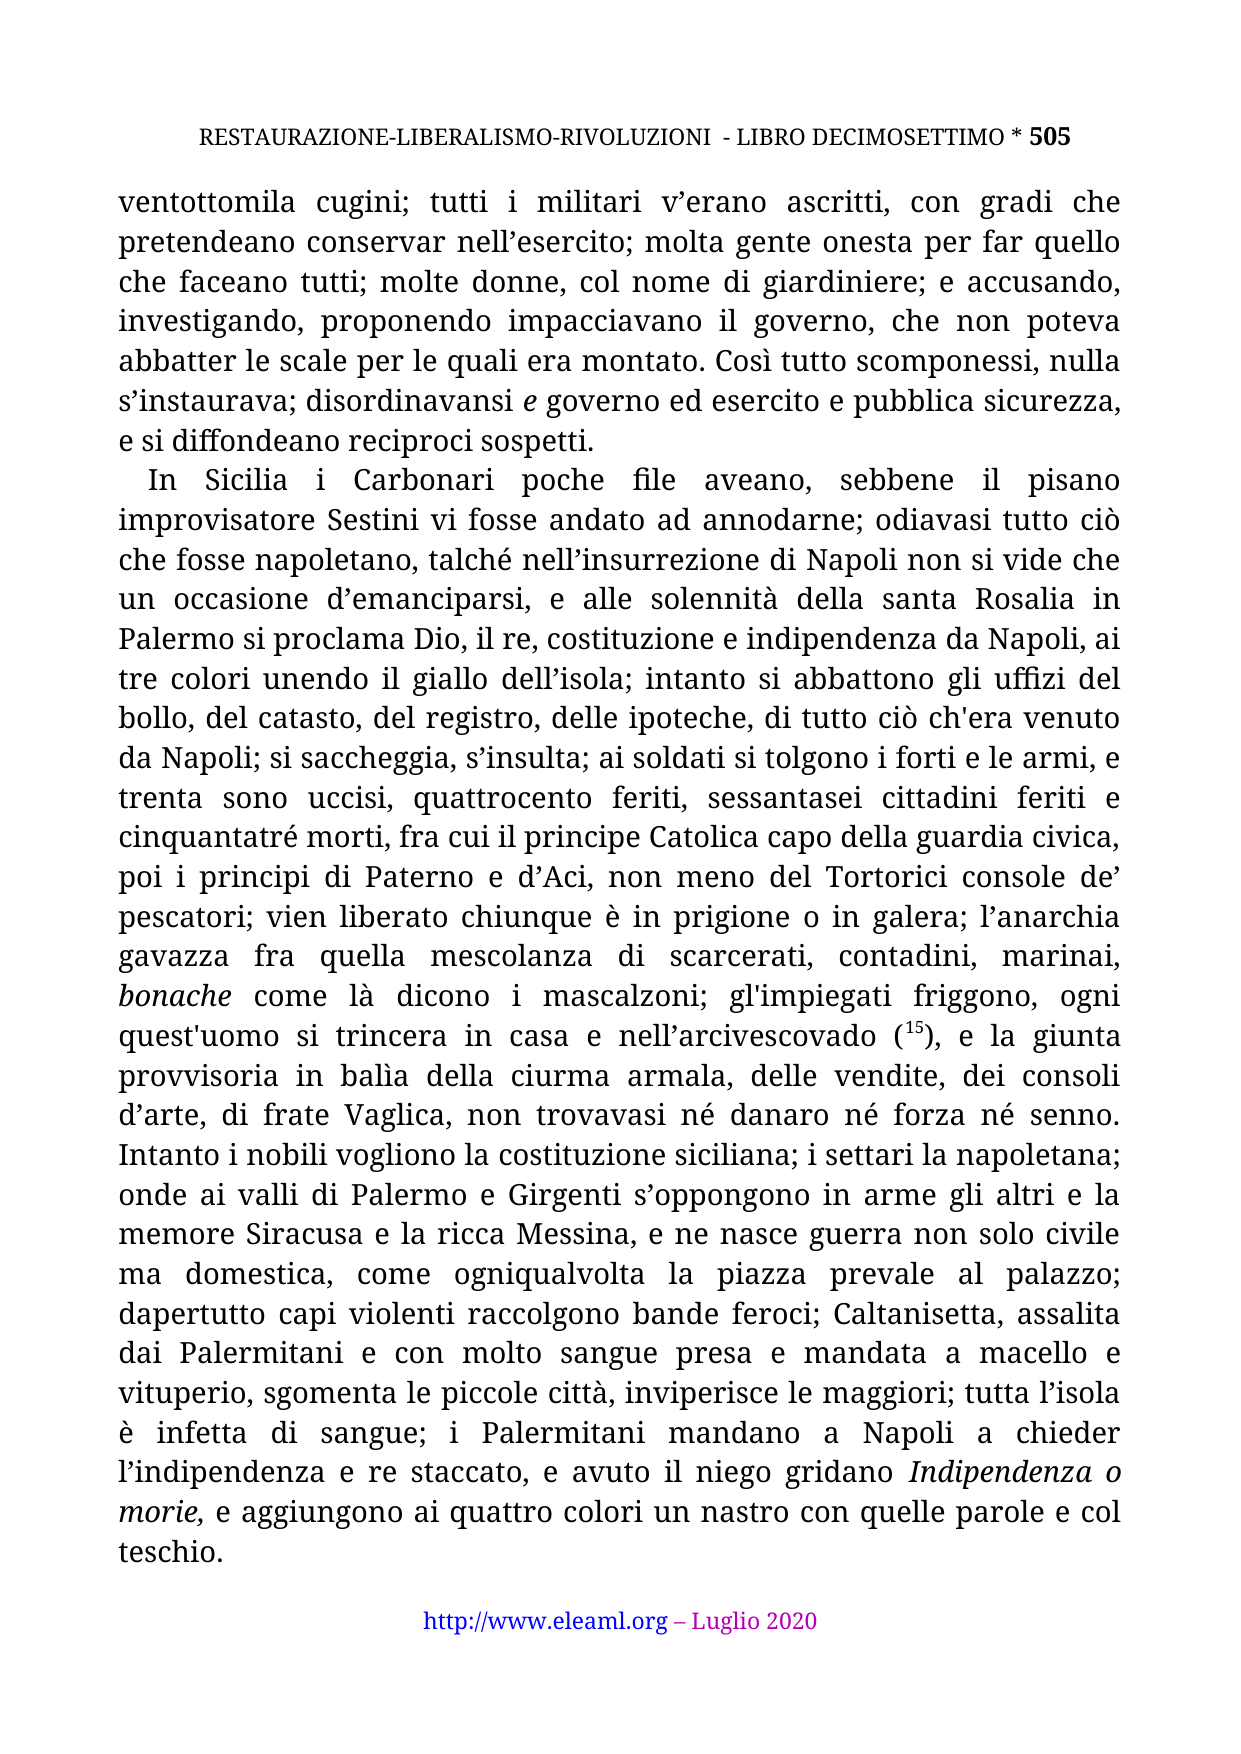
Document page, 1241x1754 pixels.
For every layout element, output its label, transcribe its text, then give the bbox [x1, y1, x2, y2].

text In Sicilia i Carbonari poche file aveano, sebbene il pisano improvisatore Sestini vi fosse andato ad annodarne; odiavasi tutto ciò che fosse napoletano, talché nell’insurrezione di Napoli non si vide che un occasione d’emanciparsi, e alle solennità della santa Rosalia in Palermo si proclama Dio, il re, costituzione e indipendenza da Napoli, ai tre colori unendo il giallo dell’isola; intanto si abbattono gli uffizi del bollo, del catasto, del registro, delle ipoteche, di tutto ciò ch'era venuto da Napoli; si saccheggia, s’insulta; ai soldati si tolgono i forti e le armi, e trenta sono uccisi, quattrocento feriti, sessantasei cittadini feriti e cinquantatré morti, fra cui il principe Catolica capo della guardia civica, poi i principi di Paterno e d’Aci, non meno del Tortorici console de’ pescatori; vien liberato chiunque è in prigione o in galera; l’anarchia gavazza fra quella mescolanza di scarcerati, contadini, marinai, bonache come là dicono i mascalzoni; gl'impiegati friggono, ogni quest'uomo si trincera in casa e nell’arcivescovado (), e la giunta provvisoria in balìa della ciurma armala, delle vendite, dei consoli d’arte, di frate Vaglica, non trovavasi né danaro né forza né senno. Intanto i nobili vogliono la costituzione siciliana; i settari la napoletana; onde ai valli di Palermo e Girgenti s’oppongono in arme gli altri e la memore Siracusa e la ricca Messina, e ne nasce guerra non solo civile ma domestica, come ogniqualvolta la piazza prevale al palazzo; dapertutto capi violenti raccolgono bande feroci; Caltanisetta, assalita dai Palermitani e con molto sangue presa e mandata a macello e vituperio, sgomenta le piccole città, inviperisce le maggiori; tutta l’isola è infetta di sangue; i Palermitani mandano a Napoli a chieder l’indipendenza e re staccato, e avuto il niego gridano Indipendenza o morie, e aggiungono ai quattro colori un nastro con quelle parole e col teschio. [118, 459, 1122, 1571]
text ventottomila cugini; tutti i militari v’erano ascritti, con gradi che pretendeano conservar nell’esercito; molta gente onesta per far quello che faceano tutti; molte donne, col nome di giardiniere; e accusando, investigando, proponendo impacciavano il governo, che non poteva abbatter le scale per le quali era montato. Così tutto scomponessi, nulla s’instaurava; disordinavansi e governo ed esercito e pubblica sicurezza, e si diffondeano reciproci sospetti. [118, 182, 1122, 459]
